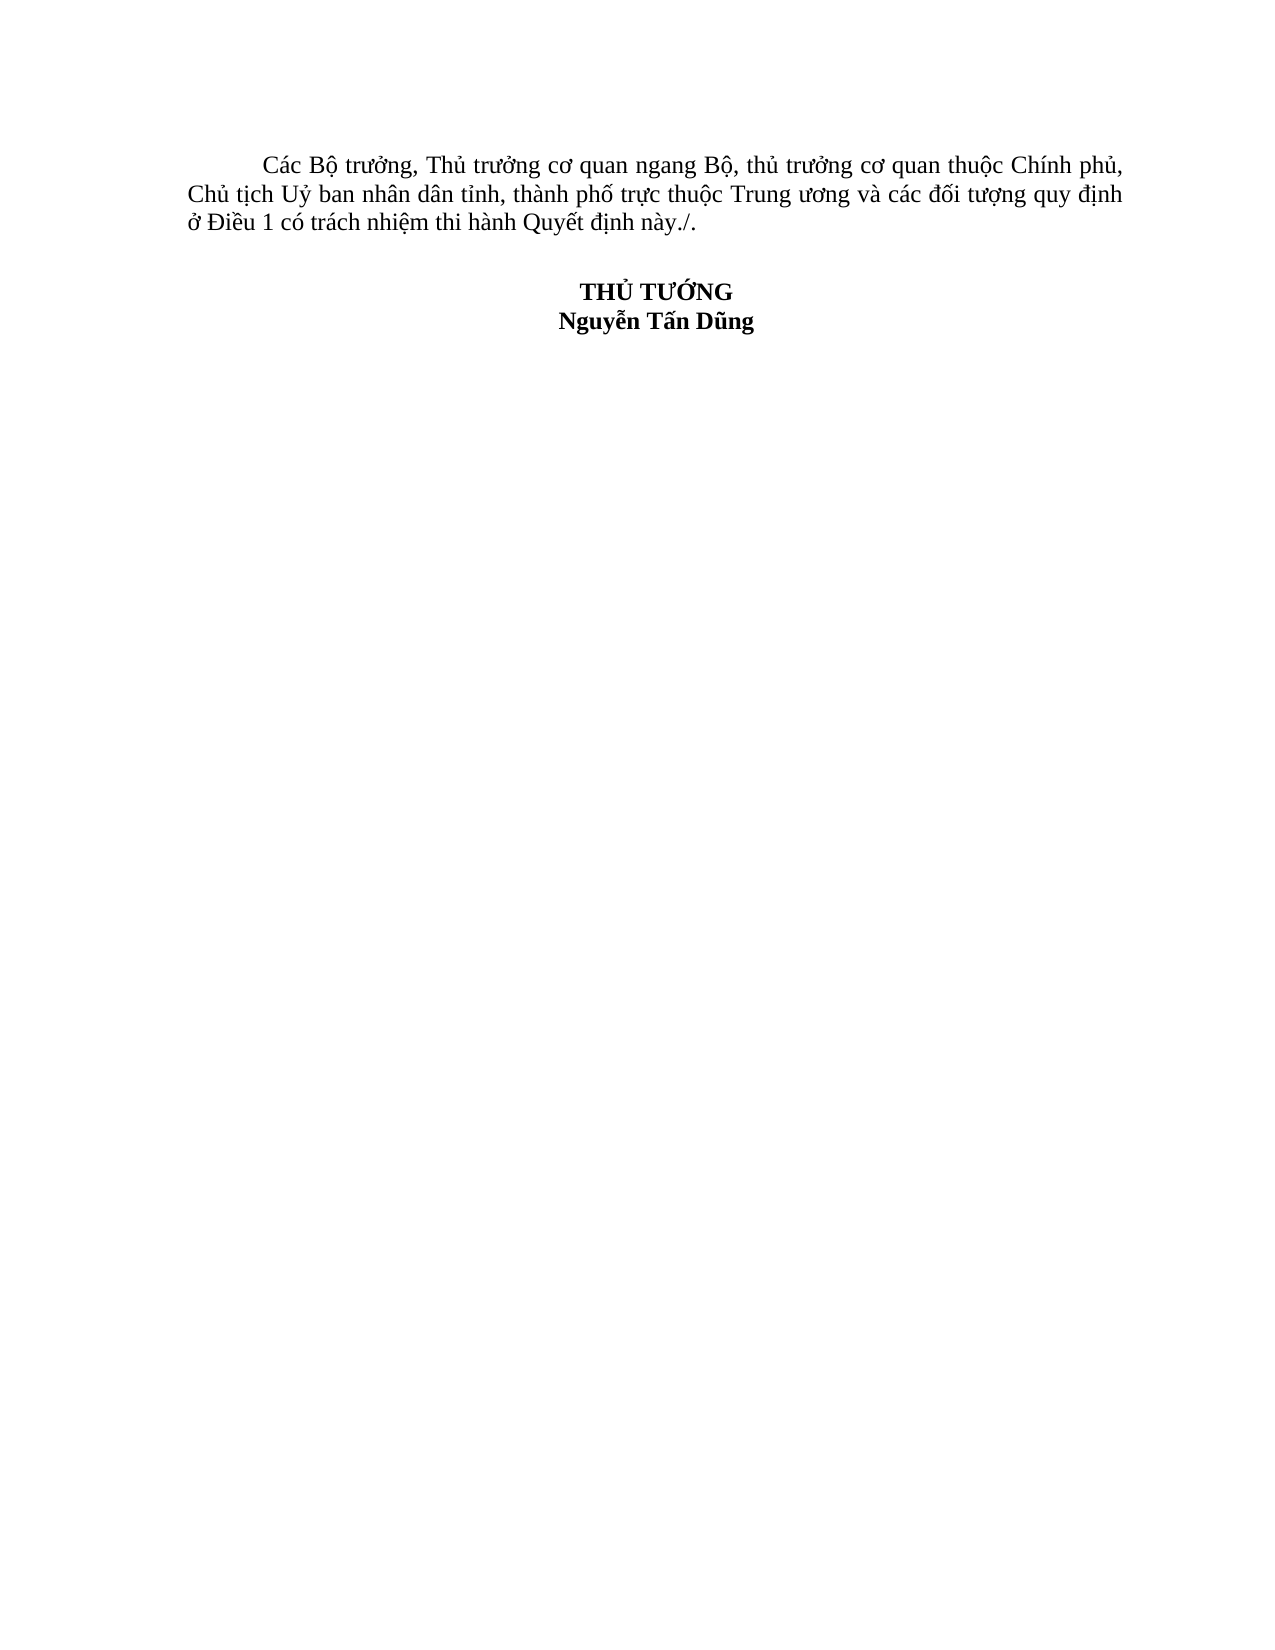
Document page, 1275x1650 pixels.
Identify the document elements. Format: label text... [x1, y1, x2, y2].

text Các Bộ trưởng, Thủ trưởng cơ quan ngang Bộ, thủ trưởng cơ quan thuộc Chính phủ, Chủ tịch Uỷ ban nhân dân tỉnh, thành phố trực thuộc Trung ương và các đối tượng quy định ở Điều 1 có trách nhiệm thi hành Quyết định này./. [187, 150, 1125, 236]
text Nguyễn Tấn Dũng [187, 306, 1125, 335]
text THỦ TƯỚNG [187, 277, 1125, 306]
